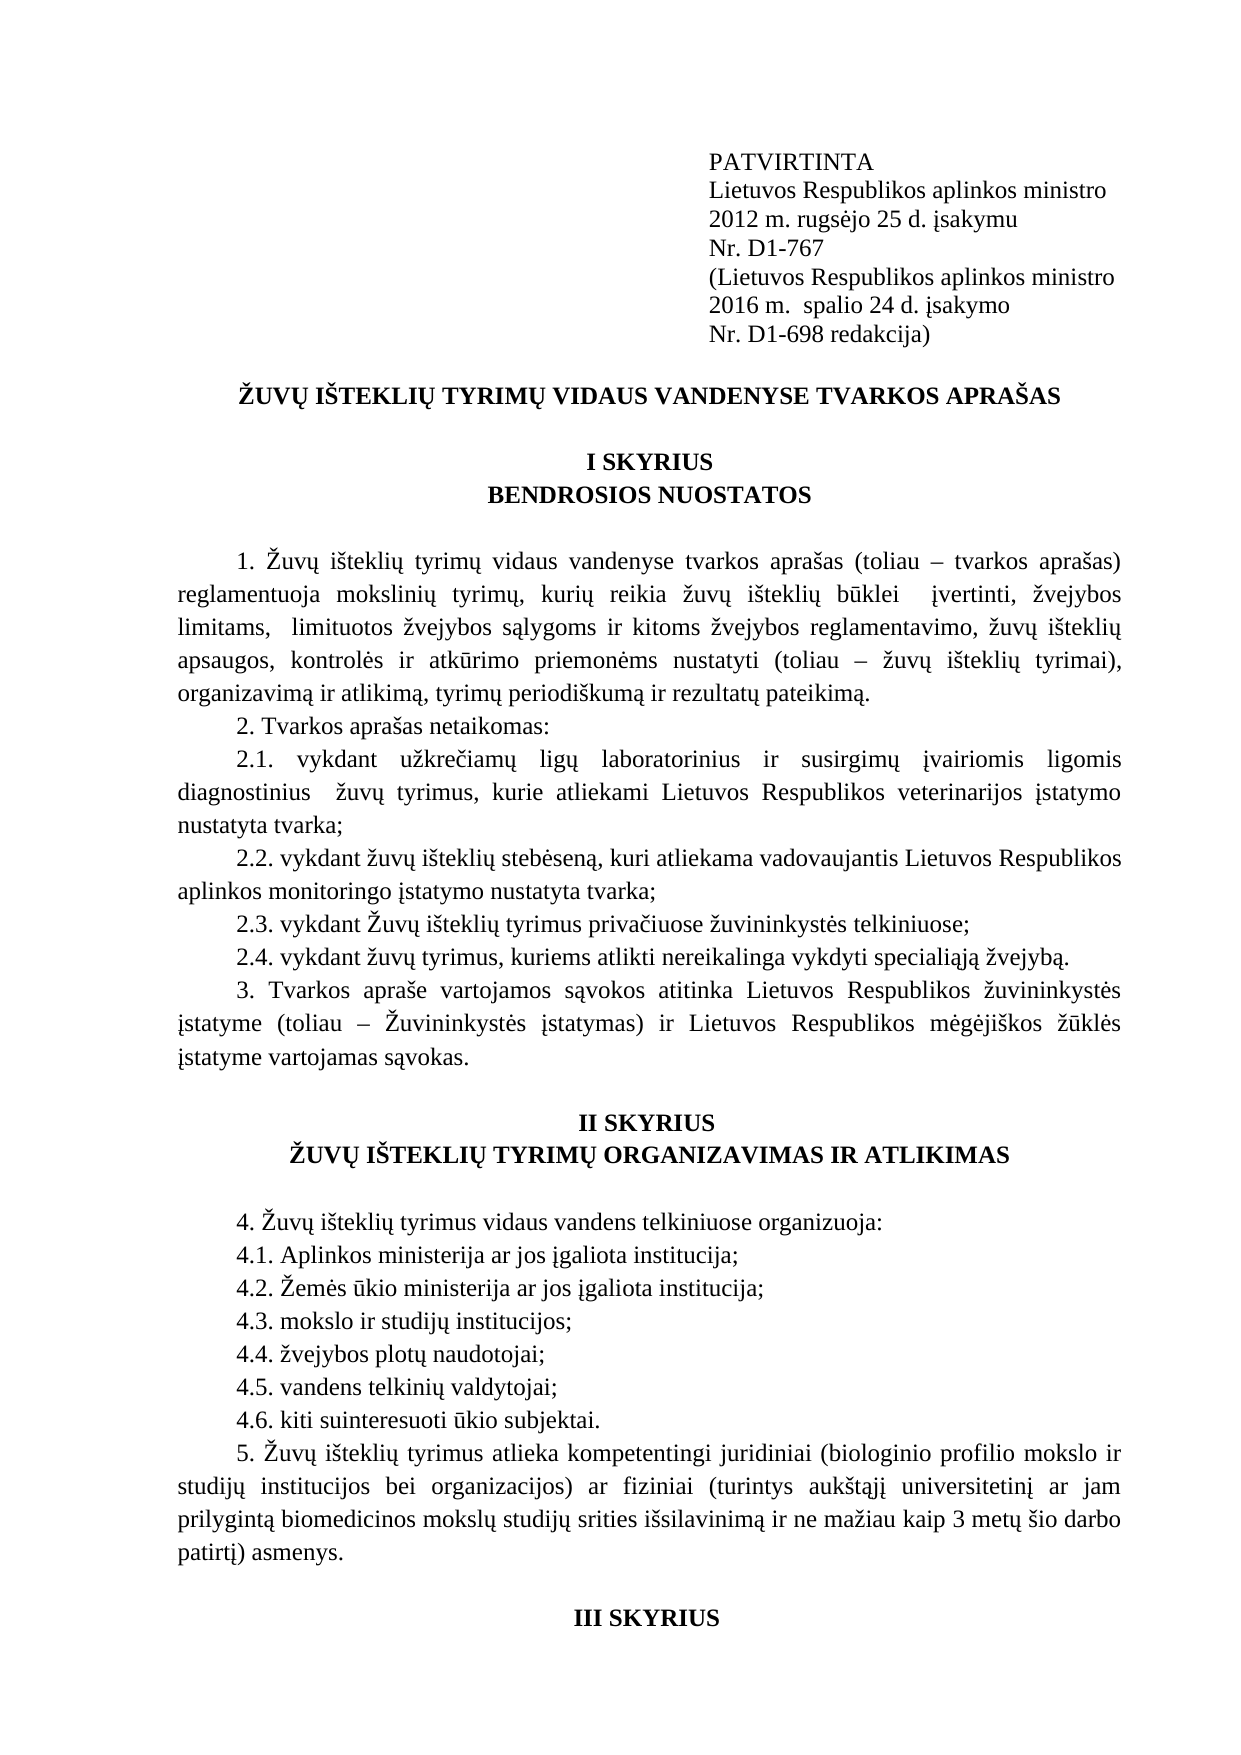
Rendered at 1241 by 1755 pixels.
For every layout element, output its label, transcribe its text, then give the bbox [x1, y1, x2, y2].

text ŽUVŲ IŠTEKLIŲ TYRIMŲ ORGANIZAVIMAS IR ATLIKIMAS [177, 1141, 1122, 1169]
text 2.2. vykdant žuvų išteklių stebėseną, kuri atliekama vadovaujantis Lietuvos Respublikos aplinkos monitoringo įstatymo nustatyta tvarka; [177, 843, 1122, 905]
text 2012 m. rugsėjo 25 d. įsakymu [709, 204, 1122, 233]
text BENDROSIOS NUOSTATOS [177, 480, 1122, 509]
text 4.2. Žemės ūkio ministerija ar jos įgaliota institucija; [177, 1273, 1122, 1301]
text 4.6. kiti suinteresuoti ūkio subjektai. [177, 1405, 1122, 1433]
text 2.3. vykdant Žuvų išteklių tyrimus privačiuose žuvininkystės telkiniuose; [177, 909, 1122, 938]
text 5. Žuvų išteklių tyrimus atlieka kompetentingi juridiniai (biologinio profilio mokslo ir studijų institucijos bei organizacijos) ar fiziniai (turintys aukštąjį universitetinį ar jam prilygintą biomedicinos mokslų studijų srities išsilavinimą ir ne mažiau kaip 3 metų šio darbo patirtį) asmenys. [177, 1438, 1122, 1566]
text 4.1. Aplinkos ministerija ar jos įgaliota institucija; [177, 1240, 1122, 1268]
text 3. Tvarkos apraše vartojamos sąvokos atitinka Lietuvos Respublikos žuvininkystės įstatyme (toliau – Žuvininkystės įstatymas) ir Lietuvos Respublikos mėgėjiškos žūklės įstatyme vartojamas sąvokas. [177, 976, 1122, 1070]
text 4.4. žvejybos plotų naudotojai; [177, 1339, 1122, 1367]
text Nr. D1-698 redakcija) [709, 319, 1122, 348]
text 4.5. vandens telkinių valdytojai; [177, 1372, 1122, 1401]
text (Lietuvos Respublikos aplinkos ministro [709, 262, 1122, 291]
text 2.4. vykdant žuvų tyrimus, kuriems atlikti nereikalinga vykdyti specialiąją žvejybą. [177, 942, 1122, 971]
text 2.1. vykdant užkrečiamų ligų laboratorinius ir susirgimų įvairiomis ligomis diagnostinius žuvų tyrimus, kurie atliekami Lietuvos Respublikos veterinarijos įstatymo nustatyta tvarka; [177, 744, 1122, 839]
text Lietuvos Respublikos aplinkos ministro [709, 176, 1122, 204]
text 4. Žuvų išteklių tyrimus vidaus vandens telkiniuose organizuoja: [177, 1207, 1122, 1235]
text 1. Žuvų išteklių tyrimų vidaus vandenyse tvarkos aprašas (toliau – tvarkos aprašas) reglamentuoja mokslinių tyrimų, kurių reikia žuvų išteklių būklei įvertinti, žvejybos limitams, limituotos žvejybos sąlygoms ir kitoms žvejybos reglamentavimo, žuvų išteklių apsaugos, kontrolės ir atkūrimo priemonėms nustatyti (toliau – žuvų išteklių tyrimai), organizavimą ir atlikimą, tyrimų periodiškumą ir rezultatų pateikimą. [177, 546, 1122, 707]
text Nr. D1-767 [709, 233, 1122, 262]
text III SKYRIUS [177, 1603, 1122, 1632]
text PATVIRTINTA [709, 147, 1122, 176]
text 2016 m. spalio 24 d. įsakymo [709, 291, 1122, 319]
text II SKYRIUS [177, 1108, 1122, 1136]
text I SKYRIUS [177, 447, 1122, 476]
text 4.3. mokslo ir studijų institucijos; [177, 1306, 1122, 1334]
text 2. Tvarkos aprašas netaikomas: [177, 711, 1122, 740]
text ŽUVŲ IŠTEKLIŲ TYRIMŲ VIDAUS VANDENYSE TVARKOS APRAŠAS [177, 381, 1122, 410]
